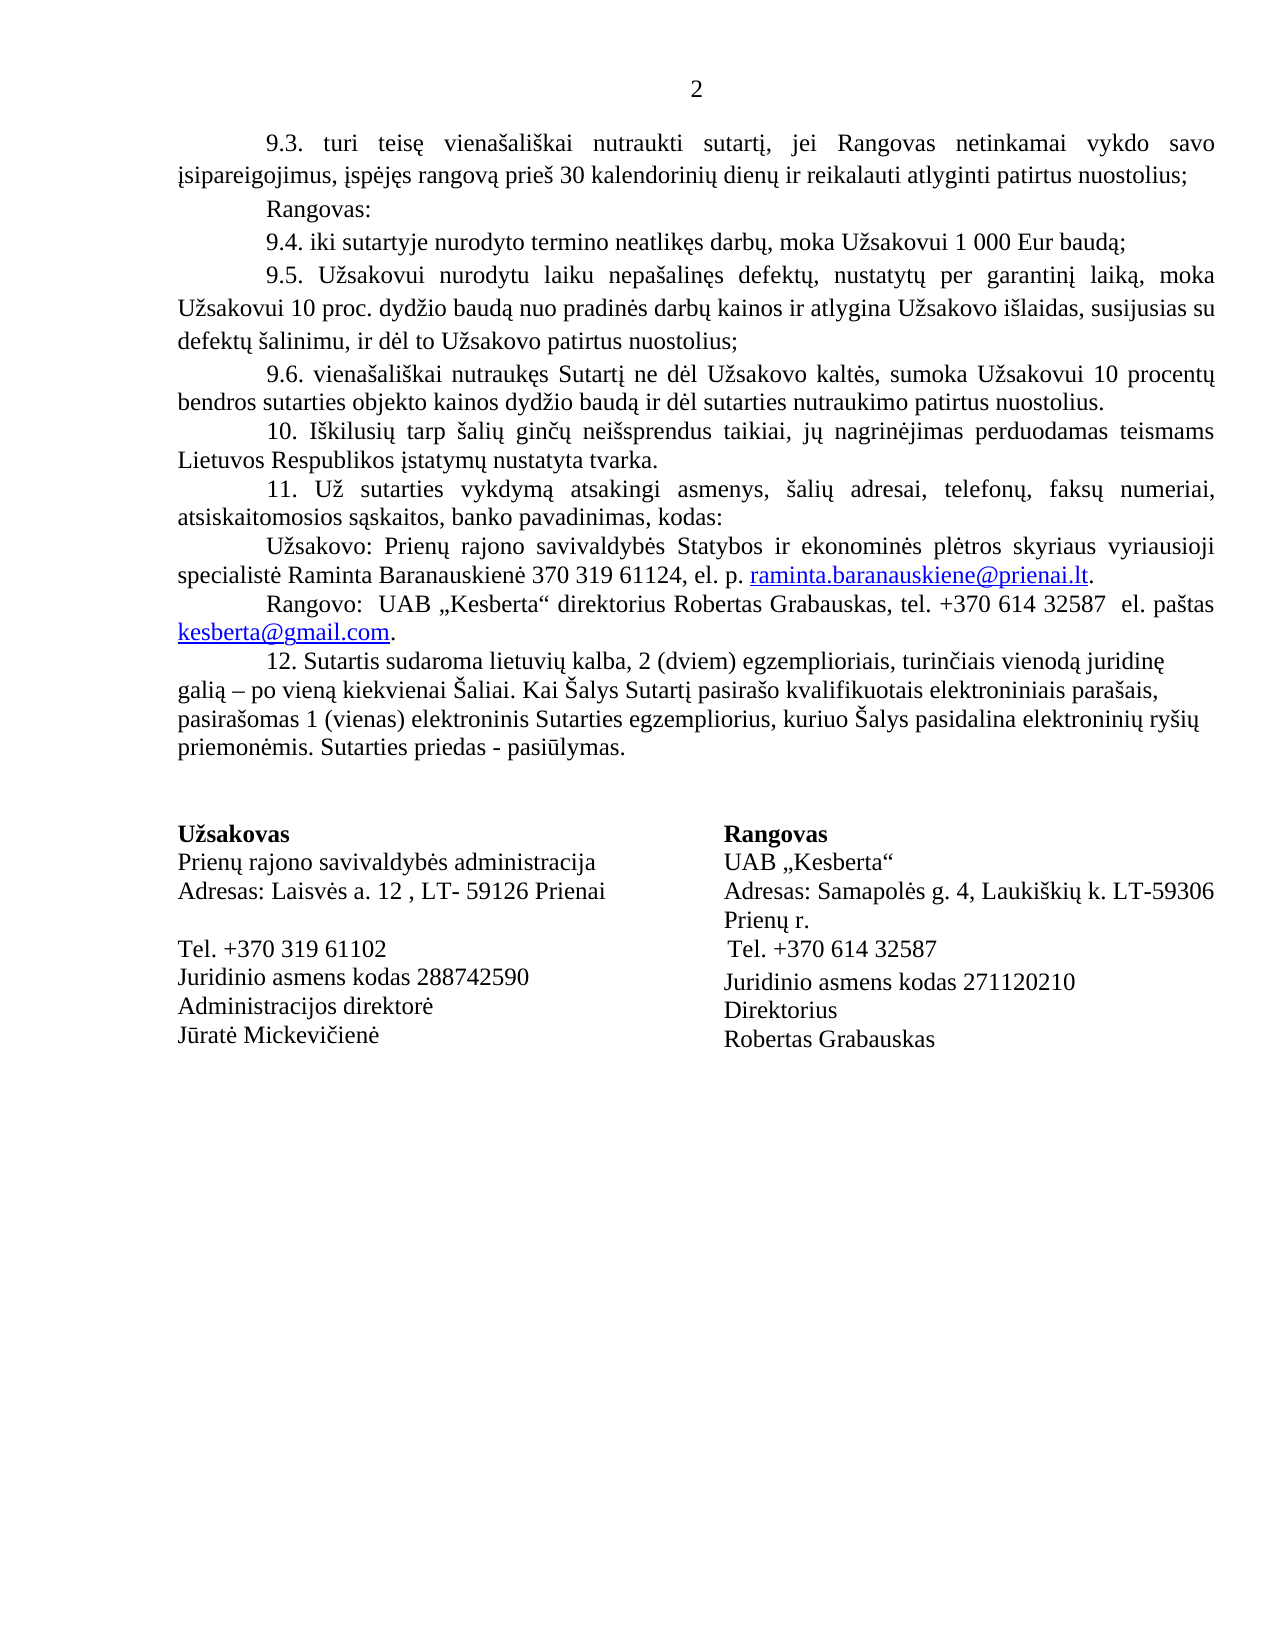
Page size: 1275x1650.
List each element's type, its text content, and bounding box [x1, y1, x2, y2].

table_header Adresas: Laisvės a. 12 , LT- 59126 Prienai Tel. +370 319 61102 Juridinio asmens kodas 288742590 Administracijos direktorė Jūratė Mickevičienė [166, 876, 664, 1111]
text Rangovas: [177, 194, 1216, 222]
text 10. Iškilusių tarp šalių ginčų neišsprendus taikiai, jų nagrinėjimas perduodamas teismams Lietuvos Respublikos įstatymų nustatyta tvarka. [177, 416, 1216, 474]
text 11. Už sutarties vykdymą atsakingi asmenys, šalių adresai, telefonų, faksų numeriai, atsiskaitomosios sąskaitos, banko pavadinimas, kodas: [177, 474, 1216, 531]
text 9.3. turi teisę vienašališkai nutraukti sutartį, jei Rangovas netinkamai vykdo savo įsipareigojimus, įspėjęs rangovą prieš 30 kalendorinių dienų ir reikalauti atlyginti patirtus nuostolius; [177, 128, 1216, 189]
text 12. Sutartis sudaroma lietuvių kalba, 2 (dviem) egzemplioriais, turinčiais vienodą juridinę galią – po vieną kiekvienai Šaliai. Kai Šalys Sutartį pasirašo kvalifikuotais elektroniniais parašais, pasirašomas 1 (vienas) elektroninis Sutarties egzempliorius, kuriuo Šalys pasidalina elektroninių ryšių priemonėmis. Sutarties priedas - pasiūlymas. [177, 646, 1216, 761]
text Užsakovo: Prienų rajono savivaldybės Statybos ir ekonominės plėtros skyriaus vyriausioji specialistė Raminta Baranauskienė 370 319 61124, el. p. raminta.baranauskiene@prienai.lt. [177, 531, 1216, 589]
text 9.6. vienašališkai nutraukęs Sutartį ne dėl Užsakovo kaltės, sumoka Užsakovui 10 procentų bendros sutarties objekto kainos dydžio baudą ir dėl sutarties nutraukimo patirtus nuostolius. [177, 359, 1216, 416]
text 9.5. Užsakovui nurodytu laiku nepašalinęs defektų, nustatytų per garantinį laiką, moka Užsakovui 10 proc. dydžio baudą nuo pradinės darbų kainos ir atlygina Užsakovo išlaidas, susijusias su defektų šalinimu, ir dėl to Užsakovo patirtus nuostolius; [177, 260, 1216, 354]
text Užsakovas Rangovas [177, 819, 1216, 847]
table_header Adresas: Samapolės g. 4, Laukiškių k. LT-59306 Prienų r. Tel. +370 614 32587 Juridinio asmens kodas 271120210 Direktorius Robertas Grabauskas [665, 876, 1244, 1111]
text 9.4. iki sutartyje nurodyto termino neatlikęs darbų, moka Užsakovui 1 000 Eur baudą; [177, 227, 1216, 255]
text Prienų rajono savivaldybės administracija UAB „Kesberta“ [162, 847, 1216, 876]
text Rangovo: UAB „Kesberta“ direktorius Robertas Grabauskas, tel. +370 614 32587 el. paštas kesberta@gmail.com. [177, 589, 1216, 646]
